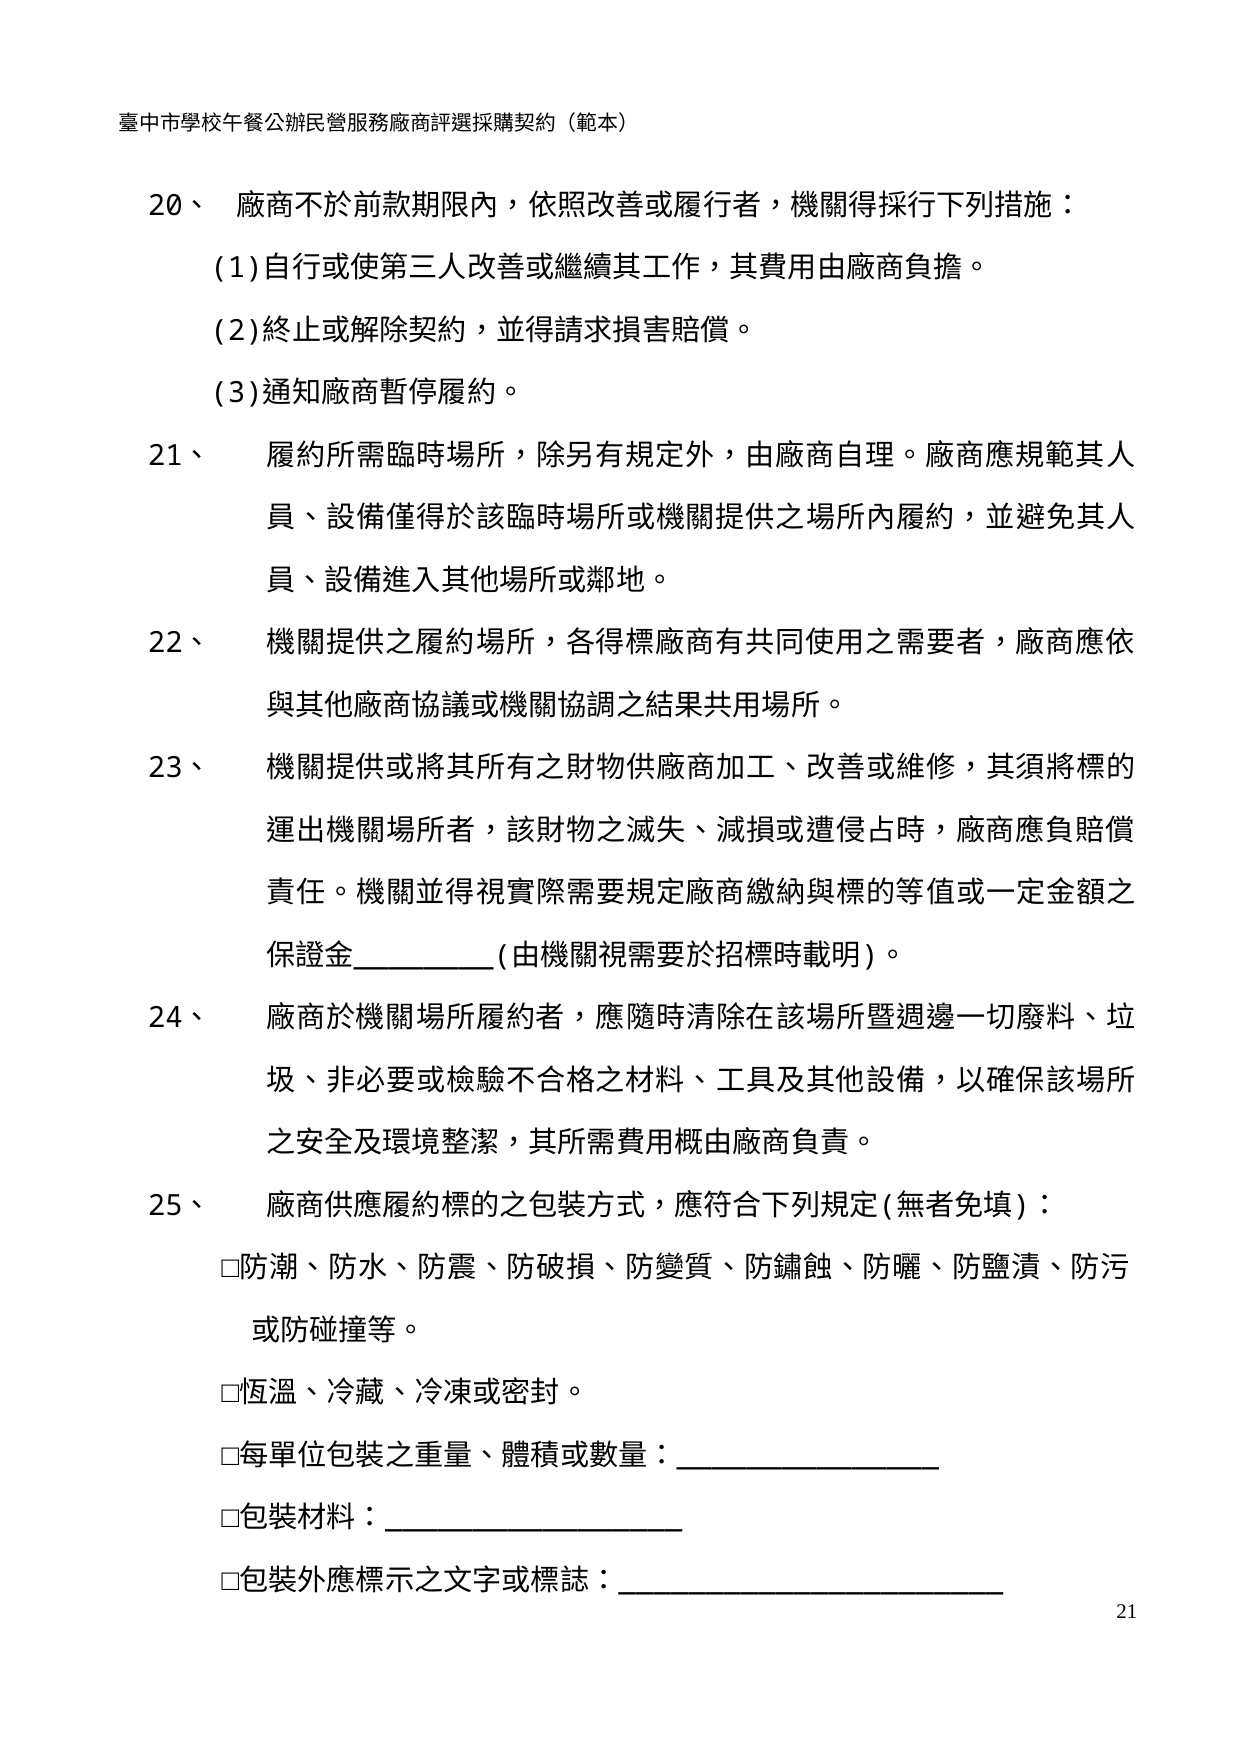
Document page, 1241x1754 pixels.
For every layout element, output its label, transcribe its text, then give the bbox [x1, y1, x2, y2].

list 廠商不於前款期限內，依照改善或履行者，機關得採行下列措施： [148, 161, 1137, 223]
list 通知廠商暫停履約。 [210, 348, 1137, 411]
text □恆溫、冷藏、冷凍或密封。 [221, 1348, 1131, 1411]
list 履約所需臨時場所，除另有規定外，由廠商自理。廠商應規範其人員、設備僅得於該臨時場所或機關提供之場所內履約，並避免其人員、設備進入其他場所或鄰地。 [148, 411, 1137, 598]
text □包裝材料：_________________ [221, 1473, 1131, 1536]
list 終止或解除契約，並得請求損害賠償。 [210, 286, 1137, 348]
text □每單位包裝之重量、體積或數量：_______________ [221, 1411, 1131, 1473]
list 自行或使第三人改善或繼續其工作，其費用由廠商負擔。 [210, 223, 1137, 286]
text □包裝外應標示之文字或標誌：______________________ [221, 1536, 1131, 1598]
list 廠商於機關場所履約者，應隨時清除在該場所暨週邊一切廢料、垃圾、非必要或檢驗不合格之材料、工具及其他設備，以確保該場所之安全及環境整潔，其所需費用概由廠商負責。 [148, 973, 1137, 1161]
list 廠商供應履約標的之包裝方式，應符合下列規定(無者免填)： [148, 1161, 1137, 1223]
list 機關提供之履約場所，各得標廠商有共同使用之需要者，廠商應依與其他廠商協議或機關協調之結果共用場所。 [148, 598, 1137, 723]
text □防潮、防水、防震、防破損、防變質、防鏽蝕、防曬、防鹽漬、防污或防碰撞等。 [221, 1223, 1131, 1348]
list 機關提供或將其所有之財物供廠商加工、改善或維修，其須將標的運出機關場所者，該財物之滅失、減損或遭侵占時，廠商應負賠償責任。機關並得視實際需要規定廠商繳納與標的等值或一定金額之保證金________(由機關視需要於招標時載明)。 [148, 723, 1137, 973]
